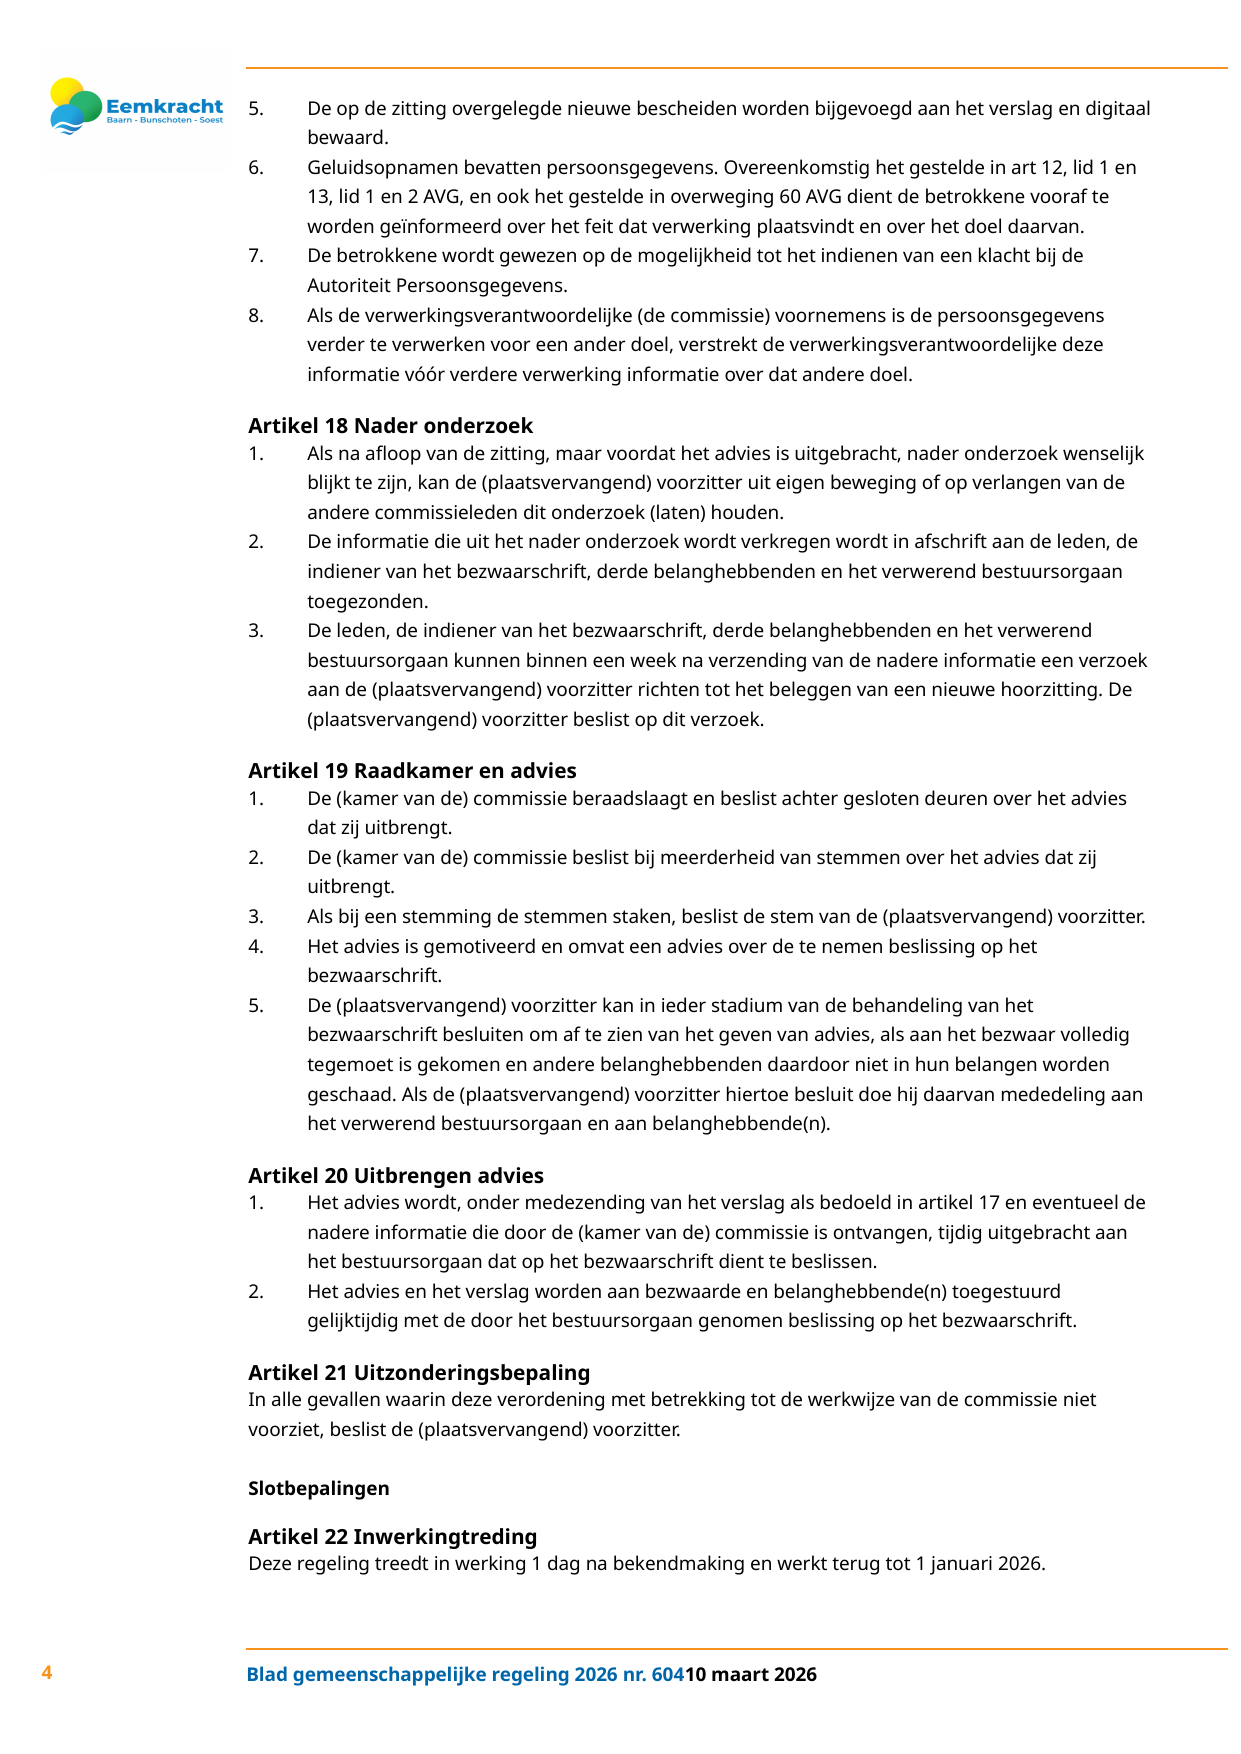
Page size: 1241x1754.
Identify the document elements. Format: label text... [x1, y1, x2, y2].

text Deze regeling treedt in werking 1 dag na bekendmaking en werkt terug tot 1 januari 2026. [248, 1550, 1152, 1576]
text Slotbepalingen [248, 1475, 1152, 1501]
text Artikel 18 Nader onderzoek [248, 411, 1152, 440]
picture [41, 47, 231, 172]
list De informatie die uit het nader onderzoek wordt verkregen wordt in afschrift aan de leden, de indiener van het bezwaarschrift, derde belanghebbenden en het verwerend bestuursorgaan toegezonden. [248, 529, 1152, 613]
list De (kamer van de) commissie beraadslaagt en beslist achter gesloten deuren over het advies dat zij uitbrengt. [248, 785, 1152, 840]
list Als de verwerkingsverantwoordelijke (de commissie) voornemens is de persoonsgegevens verder te verwerken voor een ander doel, verstrekt de verwerkingsverantwoordelijke deze informatie vóór verdere verwerking informatie over dat andere doel. [248, 302, 1152, 387]
text Artikel 22 Inwerkingtreding [248, 1522, 1152, 1550]
text In alle gevallen waarin deze verordening met betrekking tot de werkwijze van de commissie niet voorziet, beslist de (plaatsvervangend) voorzitter. [248, 1386, 1152, 1442]
list De (plaatsvervangend) voorzitter kan in ieder stadium van de behandeling van het bezwaarschrift besluiten om af te zien van het geven van advies, als aan het bezwaar volledig tegemoet is gekomen en andere belanghebbenden daardoor niet in hun belangen worden geschaad. Als de (plaatsvervangend) voorzitter hiertoe besluit doe hij daarvan mededeling aan het verwerend bestuursorgaan en aan belanghebbende(n). [248, 992, 1152, 1136]
list Het advies en het verslag worden aan bezwaarde en belanghebbende(n) toegestuurd gelijktijdig met de door het bestuursorgaan genomen beslissing op het bezwaarschrift. [248, 1278, 1152, 1333]
text Artikel 20 Uitbrengen advies [248, 1161, 1152, 1189]
list Geluidsopnamen bevatten persoonsgegevens. Overeenkomstig het gestelde in art 12, lid 1 en 13, lid 1 en 2 AVG, en ook het gestelde in overweging 60 AVG dient de betrokkene vooraf te worden geïnformeerd over het feit dat verwerking plaatsvindt en over het doel daarvan. [248, 154, 1152, 239]
list De op de zitting overgelegde nieuwe bescheiden worden bijgevoegd aan het verslag en digitaal bewaard. [248, 95, 1152, 150]
list De betrokkene wordt gewezen op de mogelijkheid tot het indienen van een klacht bij de Autoriteit Persoonsgegevens. [248, 243, 1152, 298]
list De (kamer van de) commissie beslist bij meerderheid van stemmen over het advies dat zij uitbrengt. [248, 844, 1152, 899]
list De leden, de indiener van het bezwaarschrift, derde belanghebbenden en het verwerend bestuursorgaan kunnen binnen een week na verzending van de nadere informatie een verzoek aan de (plaatsvervangend) voorzitter richten tot het beleggen van een nieuwe hoorzitting. De (plaatsvervangend) voorzitter beslist op dit verzoek. [248, 617, 1152, 732]
text Artikel 21 Uitzonderingsbepaling [248, 1358, 1152, 1386]
list Als na afloop van de zitting, maar voordat het advies is uitgebracht, nader onderzoek wenselijk blijkt te zijn, kan de (plaatsvervangend) voorzitter uit eigen beweging of op verlangen van de andere commissieleden dit onderzoek (laten) houden. [248, 440, 1152, 525]
list Het advies wordt, onder medezending van het verslag als bedoeld in artikel 17 en eventueel de nadere informatie die door de (kamer van de) commissie is ontvangen, tijdig uitgebracht aan het bestuursorgaan dat op het bezwaarschrift dient te beslissen. [248, 1189, 1152, 1274]
list Het advies is gemotiveerd en omvat een advies over de te nemen beslissing op het bezwaarschrift. [248, 933, 1152, 988]
list Als bij een stemming de stemmen staken, beslist de stem van de (plaatsvervangend) voorzitter. [248, 903, 1152, 929]
text Artikel 19 Raadkamer en advies [248, 757, 1152, 785]
